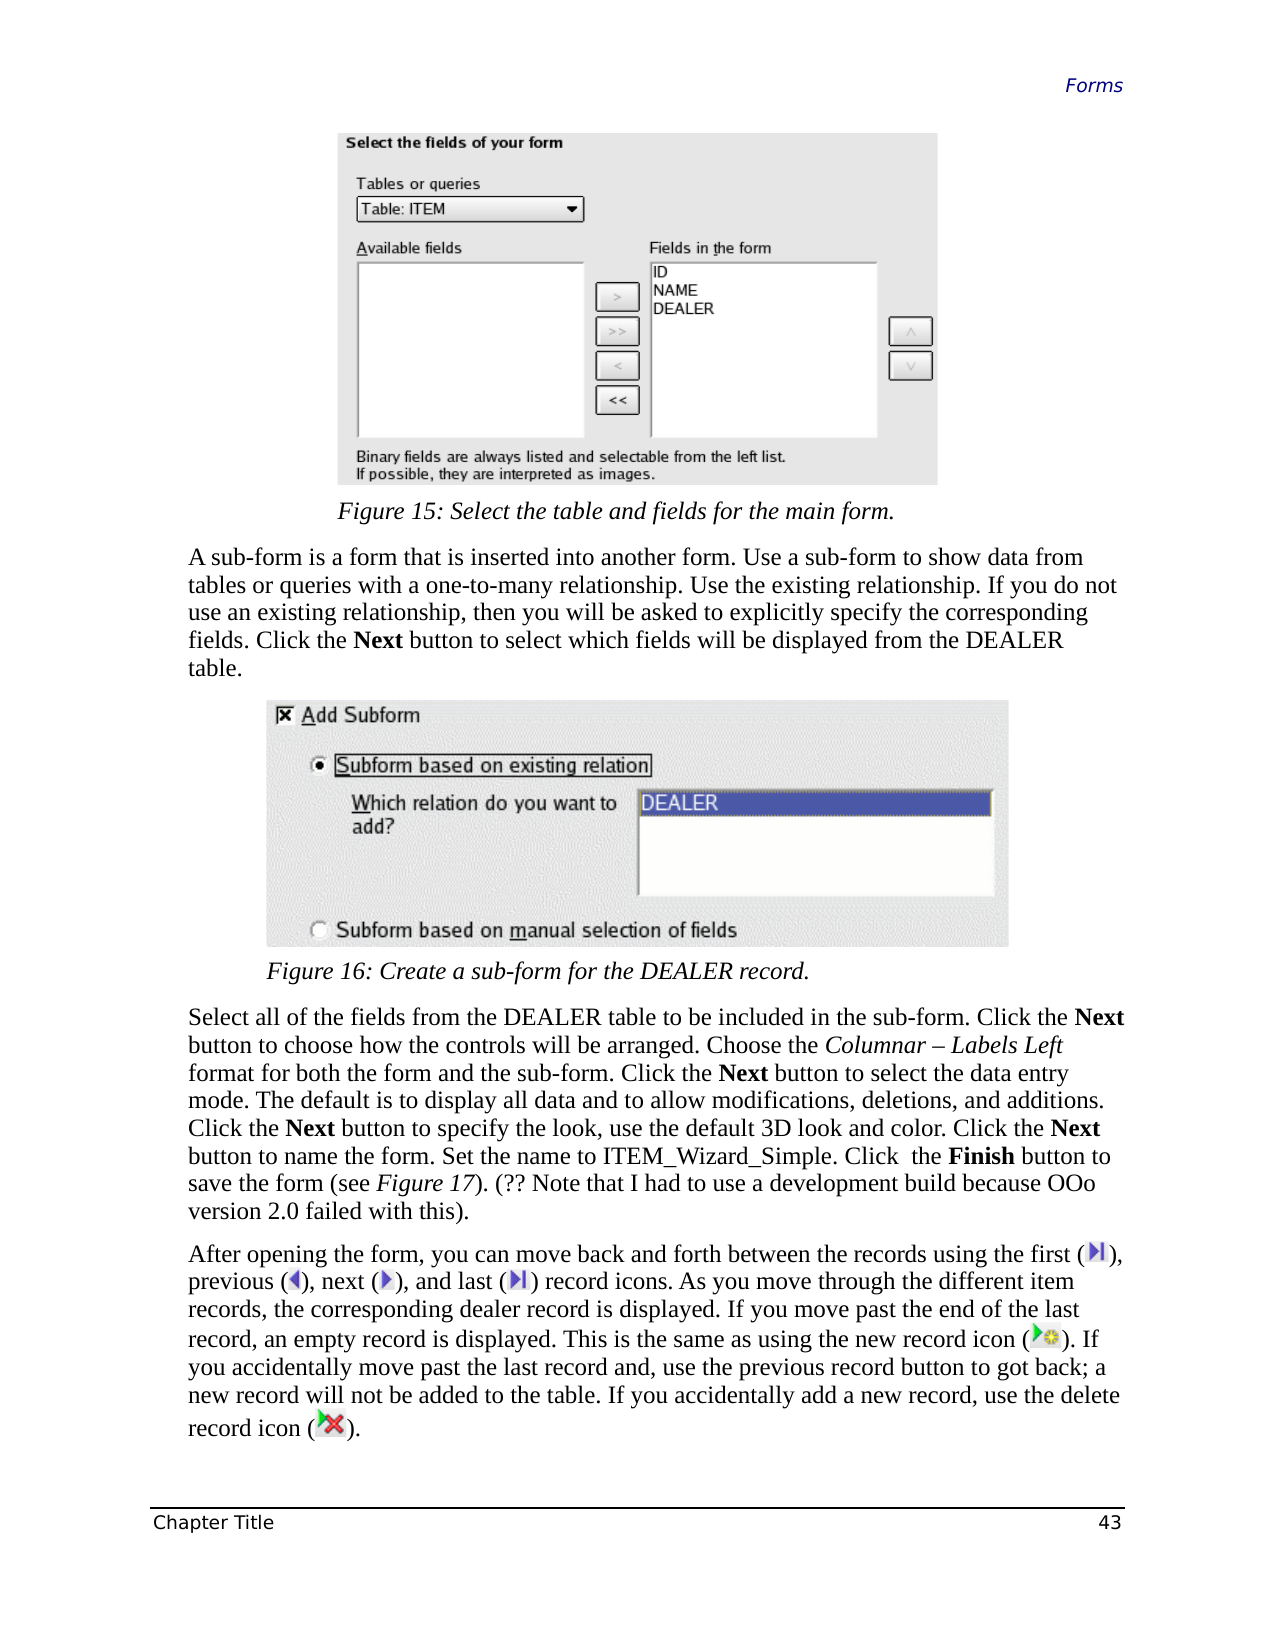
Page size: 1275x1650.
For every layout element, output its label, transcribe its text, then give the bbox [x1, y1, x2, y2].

picture [288, 1267, 301, 1290]
text Figure 15: Select the table and fields for the main form. [337, 485, 937, 525]
picture [315, 1408, 347, 1437]
picture [337, 133, 938, 485]
picture [379, 1269, 395, 1290]
picture [1030, 1322, 1062, 1348]
text A sub-form is a form that is inserted into another form. Use a sub-form to show data from tables or queries with a one-to-many relationship. Use the existing relationship. If you do not use an existing relationship, then you will be asked to explicitly specify the corresponding fields. Click the Next button to select which fields will be displayed from the DEALER table. [188, 543, 1125, 682]
picture [266, 700, 1009, 947]
text After opening the form, you can move back and forth between the records using the first (), previous (), next (), and last () record icons. As you move through the different item records, the corresponding dealer record is displayed. If you move past the end of the last record, an empty record is displayed. This is the same as using the new record icon (). If you accidentally move past the last record and, use the previous record button to got back; a new record will not be added to the table. If you accidentally add a new record, use the delete record icon (). [188, 1240, 1125, 1442]
text Figure 16: Create a sub-form for the DEALER record. [266, 947, 1009, 985]
text Select all of the fields from the DEALER table to be included in the sub-form. Click the Next button to choose how the controls will be arranged. Choose the Columnar – Labels Left format for both the form and the sub-form. Click the Next button to select the data entry mode. The default is to display all data and to allow modifications, deletions, and additions. Click the Next button to specify the look, use the default 3D look and color. Click the Next button to name the form. Set the name to ITEM_Wizard_Simple. Click the Finish button to save the form (see Figure 17). (?? Note that I had to use a development build because OOo version 2.0 failed with this). [188, 1003, 1125, 1225]
picture [507, 1269, 531, 1290]
picture [1085, 1241, 1109, 1262]
